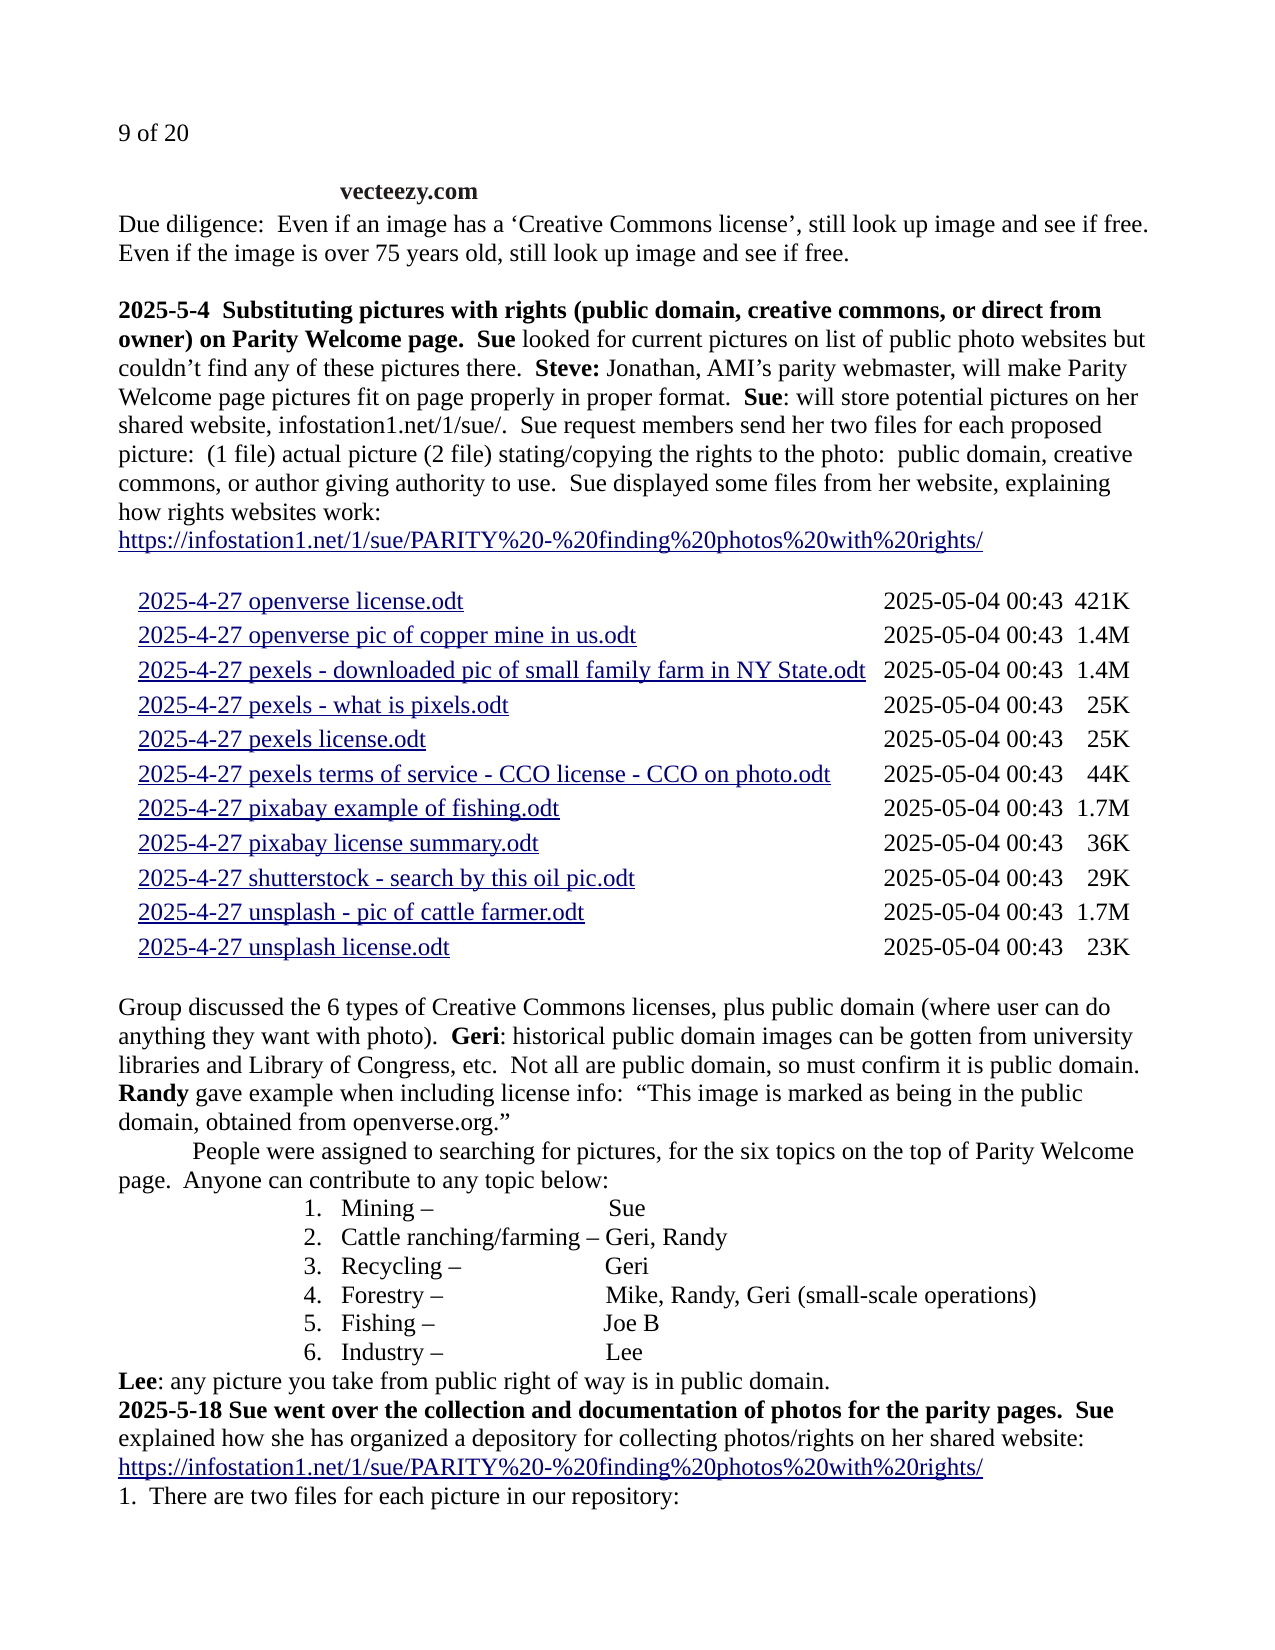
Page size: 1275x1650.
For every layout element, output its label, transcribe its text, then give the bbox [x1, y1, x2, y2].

table_cell 2025-05-04 00:43 [875, 860, 1066, 894]
table_cell 2025-4-27 unsplash license.odt [135, 929, 875, 963]
list Fishing – Joe B [303, 1308, 1157, 1337]
text 2025-5-4 Substituting pictures with rights (public domain, creative commons, or direct from owner) on Parity Welcome page. Sue looked for current pictures on list of public photo websites but couldn’t find any of these pictures there. Steve: Jonathan, AMI’s parity webmaster, will make Parity Welcome page pictures fit on page properly in proper format. Sue: will store potential pictures on her shared website, infostation1.net/1/sue/. Sue request members send her two files for each proposed picture: (1 file) actual picture (2 file) stating/copying the rights to the photo: public domain, creative commons, or author giving authority to use. Sue displayed some files from her website, explaining how rights websites work: [118, 296, 1157, 526]
table_cell [118, 894, 135, 929]
table_cell 2025-4-27 pixabay license summary.odt [135, 825, 875, 860]
table_cell 2025-4-27 pexels - downloaded pic of small family farm in NY State.odt [135, 652, 875, 687]
table_cell 2025-4-27 unsplash - pic of cattle farmer.odt [135, 894, 875, 929]
table_header 2025-05-04 00:43 [875, 583, 1066, 618]
table_cell 2025-05-04 00:43 [875, 894, 1066, 929]
table_cell 2025-4-27 pixabay example of fishing.odt [135, 791, 875, 825]
table_header [1133, 583, 1152, 618]
list Forestry – Mike, Randy, Geri (small-scale operations) [303, 1280, 1157, 1308]
table_cell [118, 825, 135, 860]
table_cell 2025-4-27 openverse pic of copper mine in us.odt [135, 618, 875, 652]
list Industry – Lee [303, 1337, 1157, 1366]
text Due diligence: Even if an image has a ‘Creative Commons license’, still look up image and see if free. Even if the image is over 75 years old, still look up image and see if free. [118, 209, 1157, 267]
table_cell 2025-4-27 pexels - what is pixels.odt [135, 687, 875, 721]
table_cell 23K [1066, 929, 1133, 963]
table_cell [1133, 687, 1152, 721]
text vecteezy.com [118, 176, 1157, 205]
list Recycling – Geri [303, 1251, 1157, 1280]
table_cell [118, 687, 135, 721]
table_cell 2025-05-04 00:43 [875, 756, 1066, 791]
table_cell [118, 791, 135, 825]
table_cell 29K [1066, 860, 1133, 894]
table_cell [118, 929, 135, 963]
table_cell [1133, 721, 1152, 756]
table_cell [1133, 825, 1152, 860]
table_cell [1133, 618, 1152, 652]
list Cattle ranching/farming – Geri, Randy [303, 1222, 1157, 1251]
table_cell 25K [1066, 687, 1133, 721]
table_cell 2025-05-04 00:43 [875, 929, 1066, 963]
table_cell 1.4M [1066, 618, 1133, 652]
table_cell 2025-05-04 00:43 [875, 652, 1066, 687]
table_header [118, 583, 135, 618]
table_cell [118, 618, 135, 652]
table_cell 1.4M [1066, 652, 1133, 687]
table_cell [1133, 929, 1152, 963]
table_cell 36K [1066, 825, 1133, 860]
table_cell [1133, 652, 1152, 687]
table_cell 2025-05-04 00:43 [875, 618, 1066, 652]
text https://infostation1.net/1/sue/PARITY%20-%20finding%20photos%20with%20rights/ [118, 526, 1157, 554]
text 2025-5-18 Sue went over the collection and documentation of photos for the parity pages. Sue explained how she has organized a depository for collecting photos/rights on her shared website: https://infostation1.net/1/sue/PARITY%20-%20finding%20photos%20with%20rights/ [118, 1395, 1157, 1481]
table_cell 2025-4-27 pexels license.odt [135, 721, 875, 756]
list Mining – Sue [303, 1193, 1157, 1222]
table_cell [1133, 860, 1152, 894]
table_cell 1.7M [1066, 894, 1133, 929]
table_cell 2025-05-04 00:43 [875, 791, 1066, 825]
table_cell [1133, 756, 1152, 791]
table_cell 2025-05-04 00:43 [875, 721, 1066, 756]
table_cell 25K [1066, 721, 1133, 756]
text 1. There are two files for each picture in our repository: [118, 1481, 1157, 1510]
table_cell [1133, 791, 1152, 825]
table_cell 2025-05-04 00:43 [875, 687, 1066, 721]
table_header 421K [1066, 583, 1133, 618]
table_cell [118, 756, 135, 791]
table_header 2025-4-27 openverse license.odt [135, 583, 875, 618]
table_cell 2025-4-27 pexels terms of service - CCO license - CCO on photo.odt [135, 756, 875, 791]
table_cell [118, 721, 135, 756]
table_cell 2025-05-04 00:43 [875, 825, 1066, 860]
text Lee: any picture you take from public right of way is in public domain. [118, 1366, 1157, 1395]
text Randy gave example when including license info: “This image is marked as being in the public domain, obtained from openverse.org.” [118, 1078, 1157, 1136]
text People were assigned to searching for pictures, for the six topics on the top of Parity Welcome page. Anyone can contribute to any topic below: [118, 1136, 1157, 1193]
text Group discussed the 6 types of Creative Commons licenses, plus public domain (where user can do anything they want with photo). Geri: historical public domain images can be gotten from university libraries and Library of Congress, etc. Not all are public domain, so must confirm it is public domain. [118, 992, 1157, 1078]
table_cell 44K [1066, 756, 1133, 791]
table_cell [118, 652, 135, 687]
table_cell 2025-4-27 shutterstock - search by this oil pic.odt [135, 860, 875, 894]
table_cell [118, 860, 135, 894]
table_cell [1133, 894, 1152, 929]
table_cell 1.7M [1066, 791, 1133, 825]
